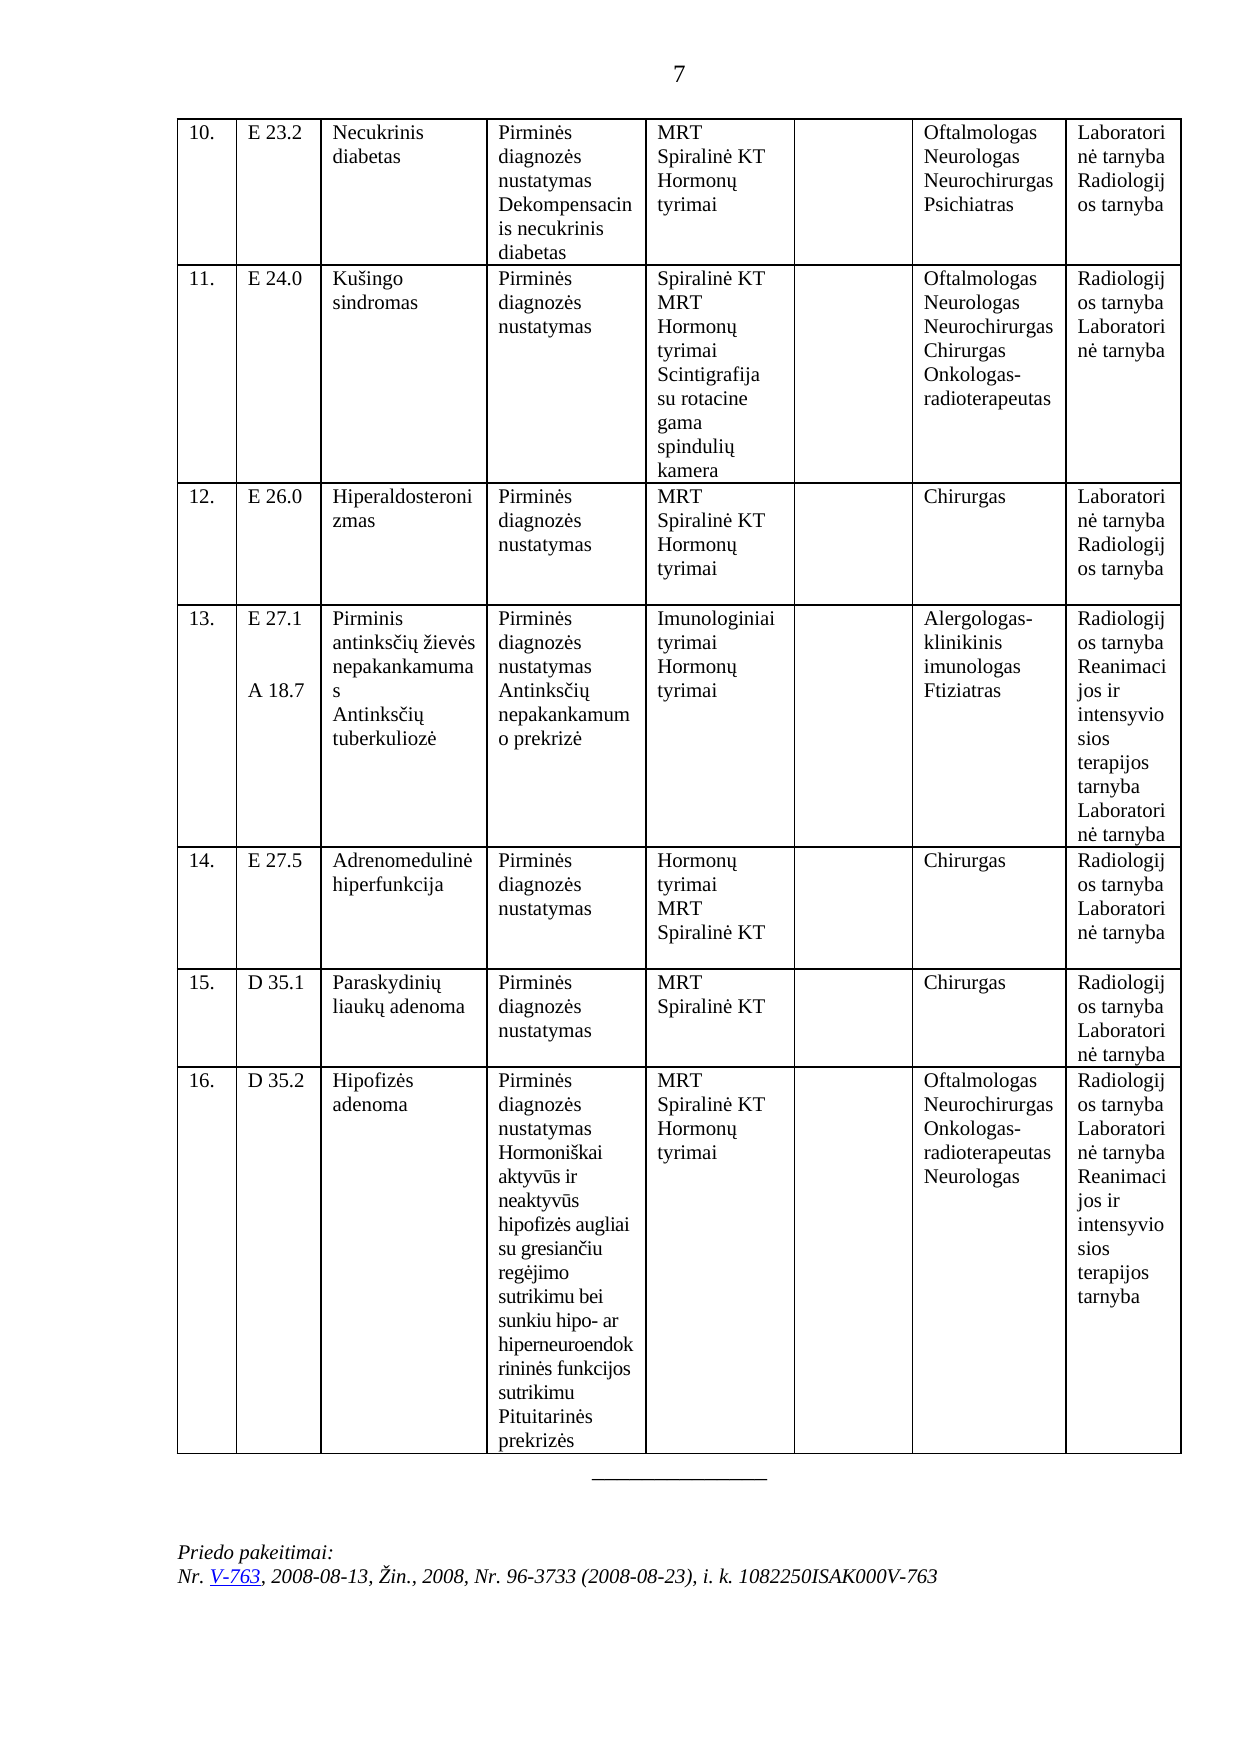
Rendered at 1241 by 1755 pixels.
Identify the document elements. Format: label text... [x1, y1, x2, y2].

table_cell 13. [178, 606, 236, 846]
table_cell Radiologijos tarnyba Laboratorinė tarnyba [1067, 970, 1180, 1066]
table_cell 10. [178, 120, 236, 264]
table_cell Pirminės diagnozės nustatymas Hormoniškai aktyvūs ir neaktyvūs hipofizės augliai su gresiančiu regėjimo sutrikimu bei sunkiu hipo- ar hiperneuroendokrininės funkcijos sutrikimu Pituitarinės prekrizės [488, 1068, 645, 1452]
table_cell Hipofizės adenoma [322, 1068, 486, 1452]
table_cell E 27.5 [237, 848, 320, 968]
table_cell Pirminės diagnozės nustatymas [488, 970, 645, 1066]
table_cell MRT Spiralinė KT Hormonų tyrimai [647, 120, 794, 264]
table_cell Adrenomedulinė hiperfunkcija [322, 848, 486, 968]
table_cell [795, 1068, 912, 1452]
table_cell MRT Spiralinė KT Hormonų tyrimai [647, 484, 794, 604]
table_cell [795, 606, 912, 846]
table_cell E 23.2 [237, 120, 320, 264]
table_cell Kušingo sindromas [322, 266, 486, 482]
table_cell [795, 484, 912, 604]
table_cell D 35.1 [237, 970, 320, 1066]
table_cell [795, 848, 912, 968]
table_cell Alergologas- klinikinis imunologas Ftiziatras [913, 606, 1065, 846]
table_cell Imunologiniai tyrimai Hormonų tyrimai [647, 606, 794, 846]
table_cell 11. [178, 266, 236, 482]
table_cell Spiralinė KT MRT Hormonų tyrimai Scintigrafija su rotacine gama spindulių kamera [647, 266, 794, 482]
table_cell Hormonų tyrimai MRT Spiralinė KT [647, 848, 794, 968]
table_cell Pirminės diagnozės nustatymas [488, 484, 645, 604]
table_cell Pirminis antinksčių žievės nepakankamumas Antinksčių tuberkuliozė [322, 606, 486, 846]
table_cell Hiperaldosteronizmas [322, 484, 486, 604]
table_cell Oftalmologas Neurochirurgas Onkologas-radioterapeutas Neurologas [913, 1068, 1065, 1452]
table_cell 16. [178, 1068, 236, 1452]
text Nr. V-763, 2008-08-13, Žin., 2008, Nr. 96-3733 (2008-08-23), i. k. 1082250ISAK000V-763 [177, 1564, 1181, 1588]
table_cell E 24.0 [237, 266, 320, 482]
table_cell [795, 970, 912, 1066]
table_cell Oftalmologas Neurologas Neurochirurgas Chirurgas Onkologas-radioterapeutas [913, 266, 1065, 482]
table_cell [795, 266, 912, 482]
table_cell E 26.0 [237, 484, 320, 604]
table_cell E 27.1 A 18.7 [237, 606, 320, 846]
table_cell 12. [178, 484, 236, 604]
table_cell Radiologijos tarnyba Laboratorinė tarnyba Reanimacijos ir intensyviosios terapijos tarnyba [1067, 1068, 1180, 1452]
table_cell Chirurgas [913, 848, 1065, 968]
table_cell Chirurgas [913, 970, 1065, 1066]
table_cell D 35.2 [237, 1068, 320, 1452]
table_cell Paraskydinių liaukų adenoma [322, 970, 486, 1066]
table_cell Radiologijos tarnyba Laboratorinė tarnyba [1067, 848, 1180, 968]
table_cell Chirurgas [913, 484, 1065, 604]
text Priedo pakeitimai: [177, 1540, 1181, 1564]
table_cell Laboratorinė tarnyba Radiologijos tarnyba [1067, 484, 1180, 604]
table_cell Pirminės diagnozės nustatymas [488, 266, 645, 482]
table_cell Pirminės diagnozės nustatymas Antinksčių nepakankamumo prekrizė [488, 606, 645, 846]
text ______________ [177, 1454, 1181, 1483]
table_cell Radiologijos tarnyba Laboratorinė tarnyba [1067, 266, 1180, 482]
table_cell MRT Spiralinė KT [647, 970, 794, 1066]
table_cell MRT Spiralinė KT Hormonų tyrimai [647, 1068, 794, 1452]
table_cell Radiologijos tarnyba Reanimacijos ir intensyviosios terapijos tarnyba Laboratorinė tarnyba [1067, 606, 1180, 846]
table_cell Pirminės diagnozės nustatymas [488, 848, 645, 968]
table_cell Pirminės diagnozės nustatymas Dekompensacinis necukrinis diabetas [488, 120, 645, 264]
table_cell [795, 120, 912, 264]
table_cell 15. [178, 970, 236, 1066]
table_cell Necukrinis diabetas [322, 120, 486, 264]
table_cell Oftalmologas Neurologas Neurochirurgas Psichiatras [913, 120, 1065, 264]
table_cell 14. [178, 848, 236, 968]
table_cell Laboratorinė tarnyba Radiologijos tarnyba [1067, 120, 1180, 264]
